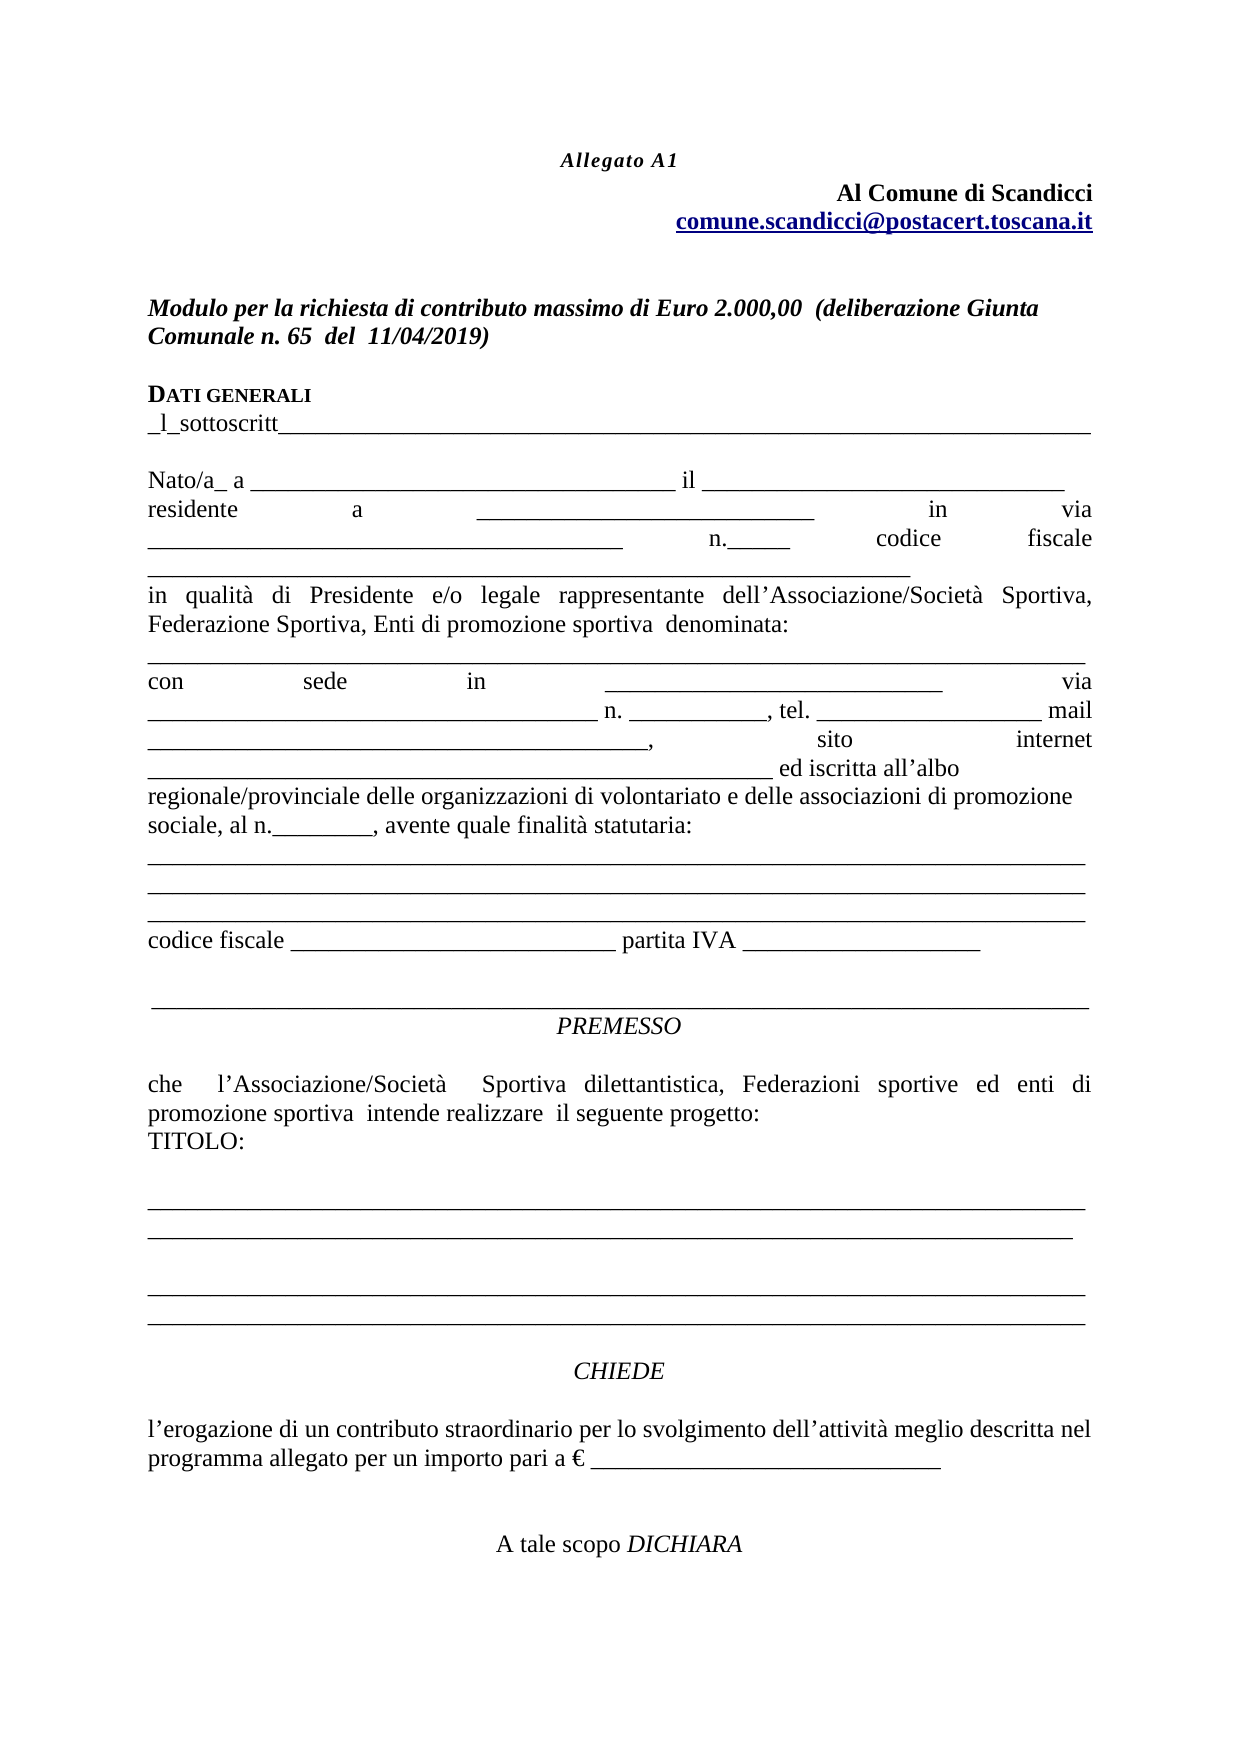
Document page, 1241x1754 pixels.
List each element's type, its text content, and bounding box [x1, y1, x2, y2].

text con sede in ___________________________ via ____________________________________ n. ___________, tel. __________________ mail ________________________________________, sito internet __________________________________________________ ed iscritta all’albo [148, 666, 1092, 781]
text TITOLO: [148, 1126, 1092, 1155]
text che l’Associazione/Società Sportiva dilettantistica, Federazioni sportive ed enti di promozione sportiva intende realizzare il seguente progetto: [148, 1069, 1092, 1126]
text sociale, al n.________, avente quale finalità statutaria: [148, 810, 1092, 839]
text Al Comune di Scandicci [148, 178, 1092, 206]
text CHIEDE [148, 1356, 1092, 1385]
text ___________________________________________________________________________ [148, 839, 1092, 868]
text ___________________________________________________________________________ [148, 868, 1092, 896]
text _____________________________________________________________________________________________________________________________________________________ [148, 1184, 1092, 1241]
text ___________________________________________________________________________PREMESSO [148, 983, 1092, 1040]
text ___________________________________________________________________________ [148, 638, 1092, 666]
text comune.scandicci@postacert.toscana.it [148, 206, 1092, 235]
text residente a ___________________________ in via ______________________________________ n._____ codice fiscale _____________________________________________________________ [148, 494, 1092, 580]
text A tale scopo DICHIARA [148, 1529, 1092, 1558]
text DATI GENERALI [148, 379, 1092, 408]
text programma allegato per un importo pari a € ____________________________ [148, 1443, 1092, 1471]
text ___________________________________________________________________________ [148, 896, 1092, 925]
text _l_sottoscritt_________________________________________________________________ [148, 408, 1092, 436]
text Allegato A1 [148, 148, 1092, 172]
text ______________________________________________________________________________________________________________________________________________________ [148, 1270, 1092, 1328]
text codice fiscale __________________________ partita IVA ___________________ [148, 925, 1092, 954]
text Nato/a_ a __________________________________ il _____________________________ [148, 465, 1092, 494]
text regionale/provinciale delle organizzazioni di volontariato e delle associazioni di promozione [148, 781, 1092, 810]
text in qualità di Presidente e/o legale rappresentante dell’Associazione/Società Sportiva, Federazione Sportiva, Enti di promozione sportiva denominata: [148, 580, 1092, 638]
text Modulo per la richiesta di contributo massimo di Euro 2.000,00 (deliberazione Giunta Comunale n. 65 del 11/04/2019) [148, 293, 1092, 350]
text l’erogazione di un contributo straordinario per lo svolgimento dell’attività meglio descritta nel [148, 1414, 1092, 1443]
